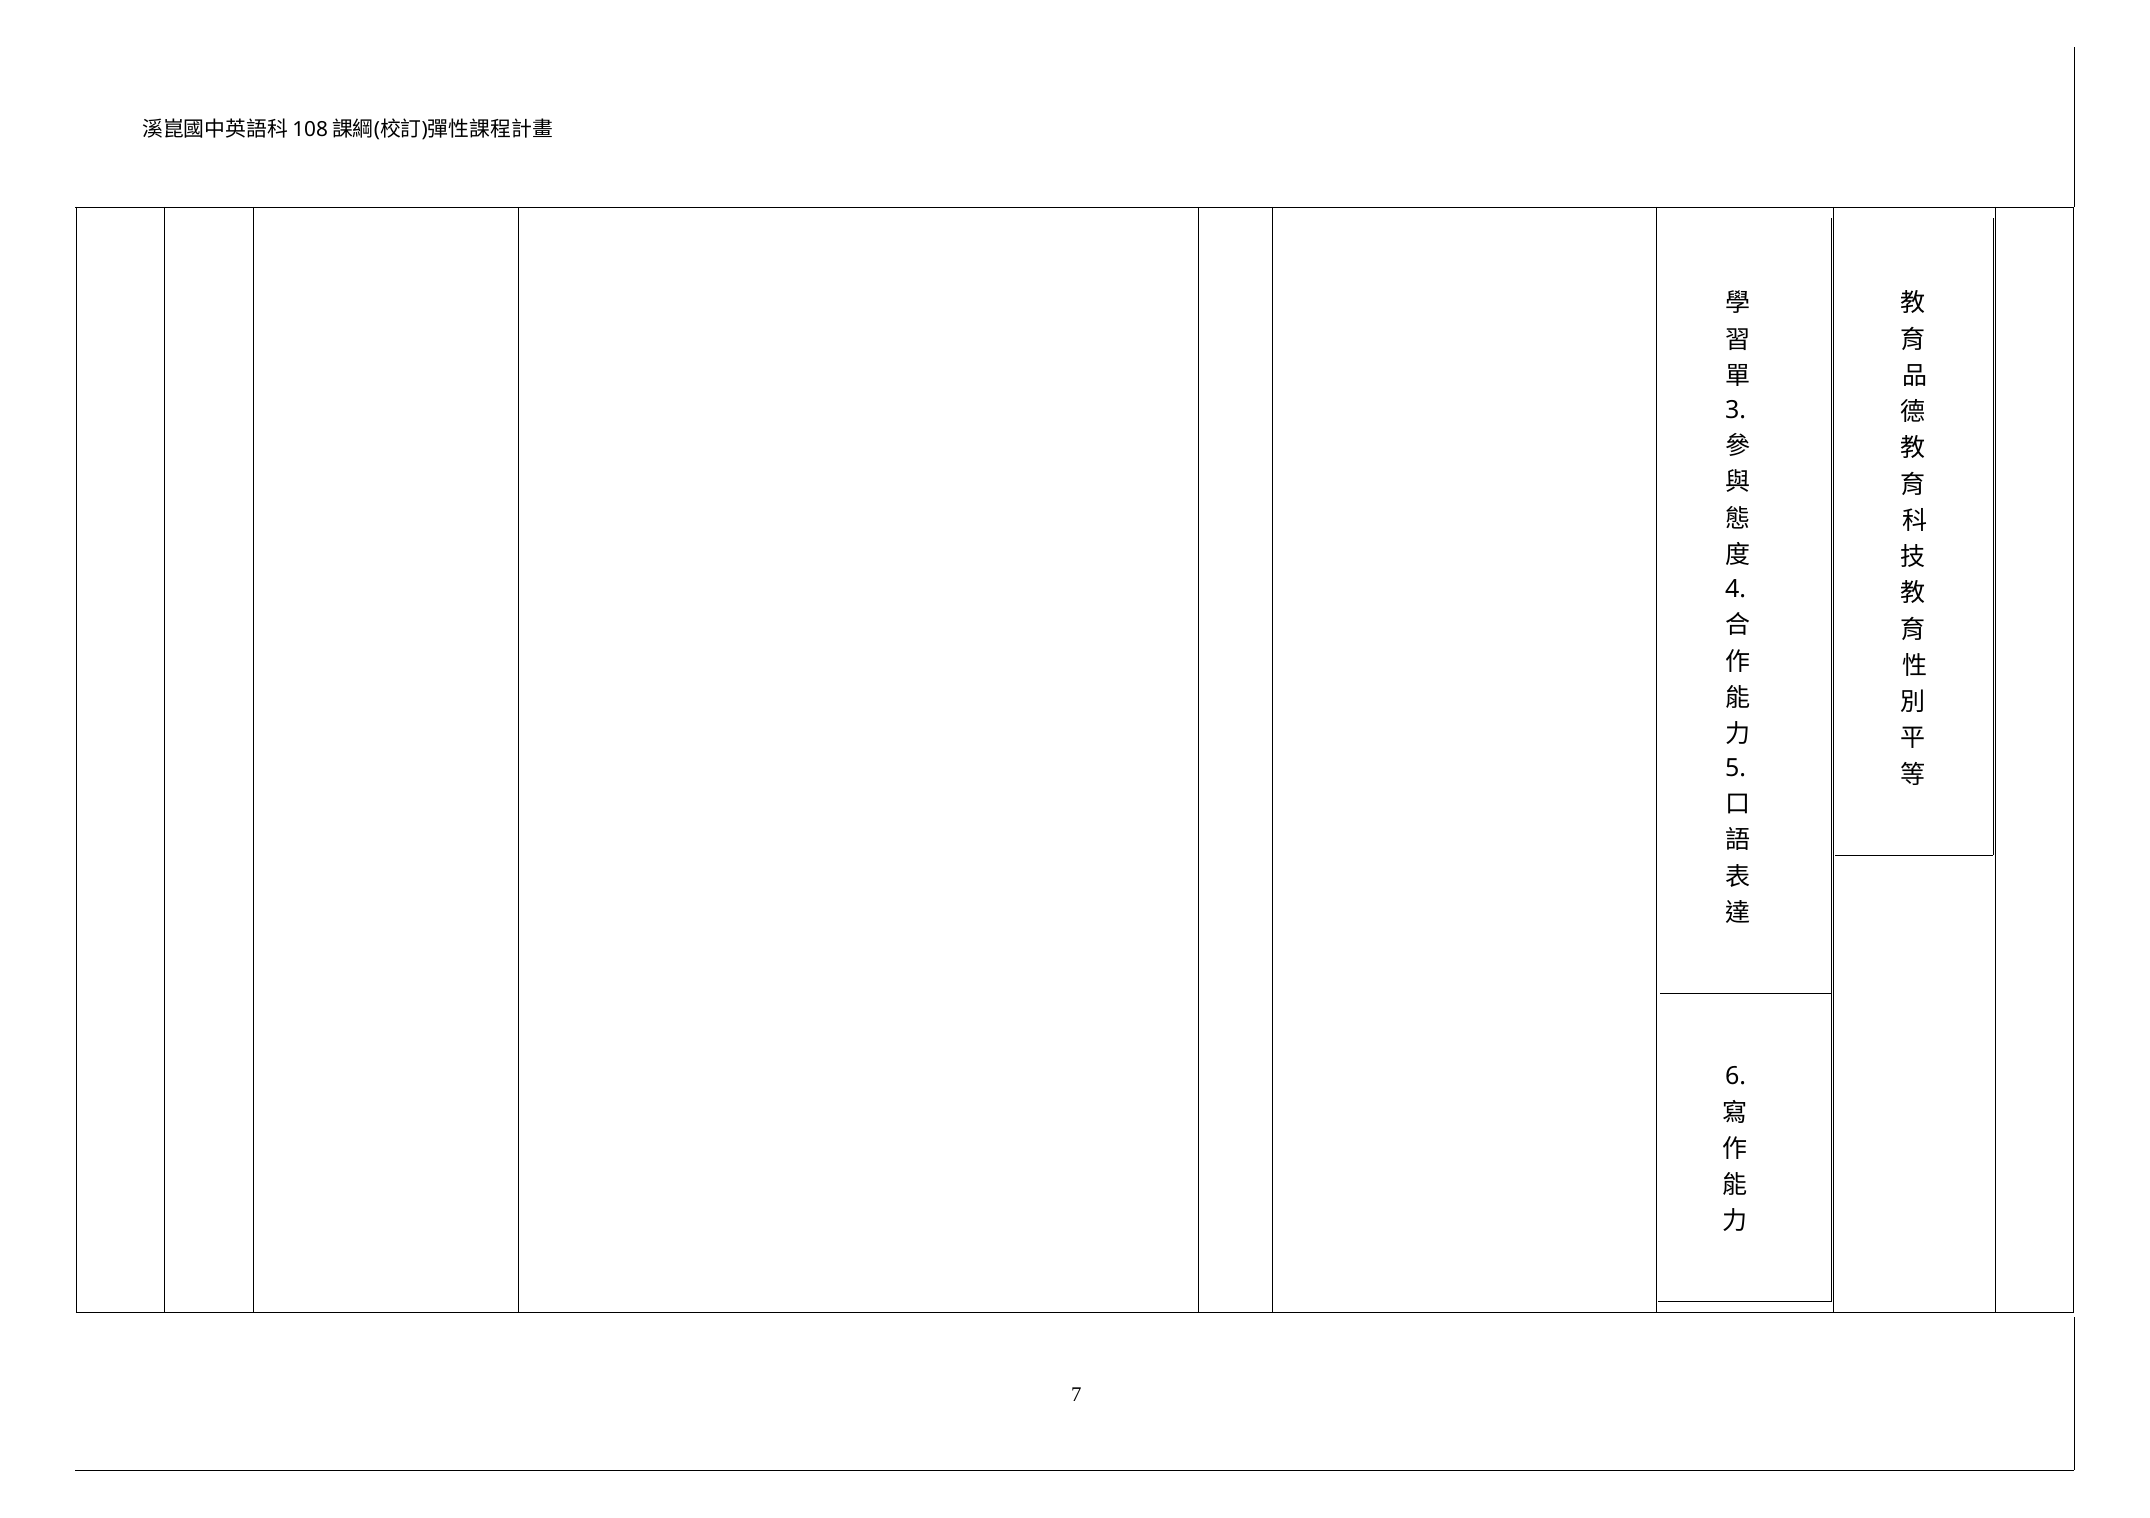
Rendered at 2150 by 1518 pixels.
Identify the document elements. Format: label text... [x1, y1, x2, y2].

table_cell W4 [77, 208, 164, 1312]
table_cell [165, 208, 253, 1312]
table_cell 學習單 3.參與態度 4.合作能力 5.口語表達 6.寫作能力 [1657, 208, 1833, 1312]
table_cell 教學資源: 學習單/單槍/投影機/布幕/電腦 學習策略: 聽力練習/寫作練習 [1273, 208, 1656, 1312]
table_cell [254, 208, 518, 1312]
table_cell [1996, 208, 2073, 1312]
table_cell [519, 208, 1198, 1312]
table_cell 1 [1199, 208, 1272, 1312]
table_cell 教育 品德教育 科技教育 性別平等 [1834, 208, 1995, 1312]
